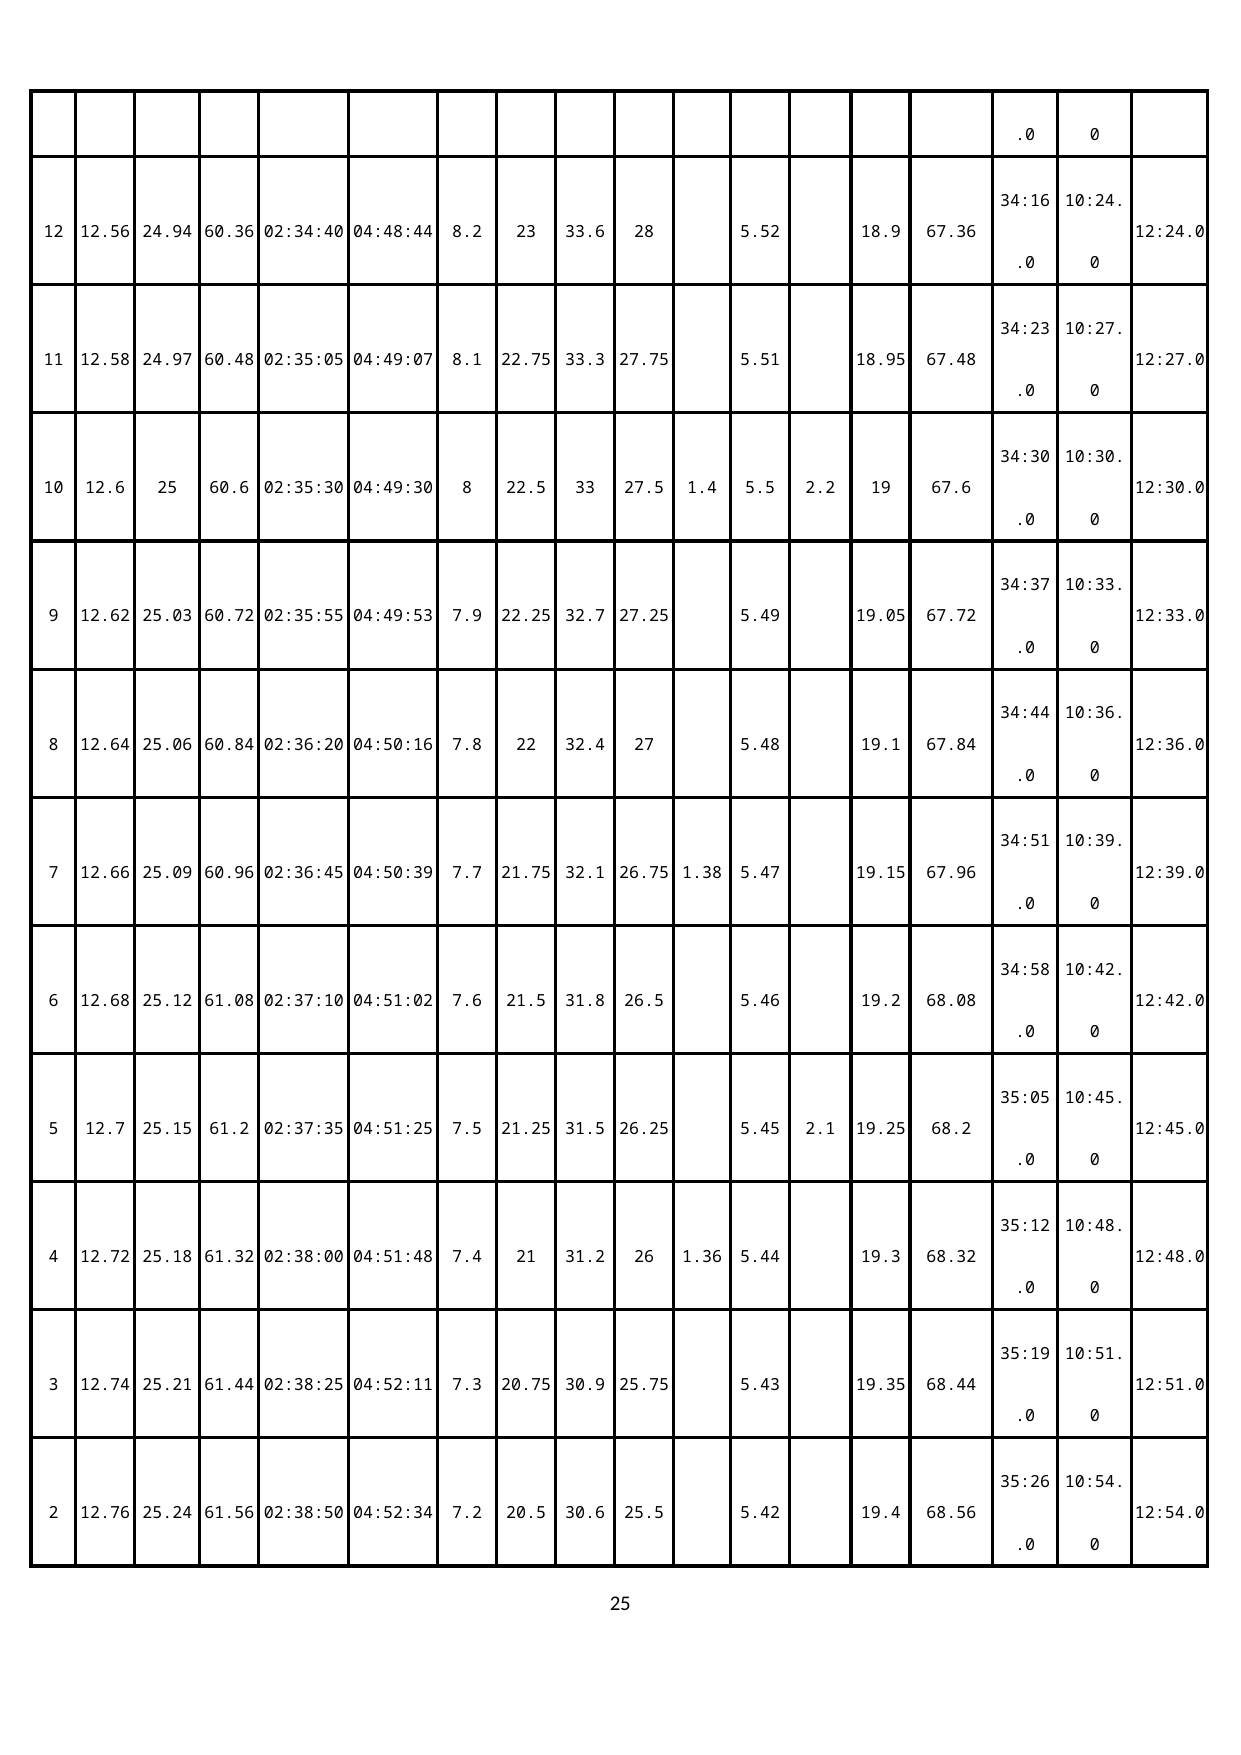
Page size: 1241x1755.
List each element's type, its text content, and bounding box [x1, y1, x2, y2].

table_cell 7.9 [439, 543, 495, 667]
table_cell [675, 93, 729, 155]
table_cell 35:12.0 [994, 1183, 1056, 1308]
table_cell 7.6 [439, 927, 495, 1052]
table_cell 25.75 [616, 1311, 672, 1436]
table_cell 21 [498, 1183, 554, 1308]
table_cell 12:27.0 [1133, 286, 1206, 411]
table_cell 10:30.0 [1059, 414, 1130, 539]
table_cell 30.6 [557, 1439, 613, 1564]
table_cell 26 [616, 1183, 672, 1308]
table_cell 7.5 [439, 1055, 495, 1180]
table_cell 10:27.0 [1059, 286, 1130, 411]
table_cell 60.6 [201, 414, 257, 539]
table_cell [77, 93, 133, 155]
table_cell 25 [136, 414, 198, 539]
table_cell 24.97 [136, 286, 198, 411]
table_cell 68.2 [912, 1055, 991, 1180]
table_cell 5.5 [732, 414, 788, 539]
table_cell 5.51 [732, 286, 788, 411]
table_cell 04:52:11 [350, 1311, 436, 1436]
table_cell 21.5 [498, 927, 554, 1052]
table_cell 34:37.0 [994, 543, 1056, 667]
table_cell 34:58.0 [994, 927, 1056, 1052]
table_cell 8 [33, 671, 74, 796]
table_cell 34:51.0 [994, 799, 1056, 924]
table_cell [675, 543, 729, 667]
table_cell 12:30.0 [1133, 414, 1206, 539]
table_cell [557, 93, 613, 155]
table_cell [350, 93, 436, 155]
table_cell 10:45.0 [1059, 1055, 1130, 1180]
table_cell 67.72 [912, 543, 991, 667]
table_cell 04:48:44 [350, 158, 436, 283]
table_cell 8.1 [439, 286, 495, 411]
table_cell 35:26.0 [994, 1439, 1056, 1564]
table_cell [1133, 93, 1206, 155]
table_cell [498, 93, 554, 155]
table_cell 25.03 [136, 543, 198, 667]
table_cell 2.2 [791, 414, 849, 539]
table_cell 12.6 [77, 414, 133, 539]
table_cell 19 [853, 414, 908, 539]
table_cell 28 [616, 158, 672, 283]
table_cell [853, 93, 908, 155]
table_cell 04:50:39 [350, 799, 436, 924]
table_cell 10:54.0 [1059, 1439, 1130, 1564]
table_cell 12.64 [77, 671, 133, 796]
table_cell [791, 543, 849, 667]
table_cell 31.2 [557, 1183, 613, 1308]
table_cell 02:35:05 [260, 286, 347, 411]
table_cell 1.38 [675, 799, 729, 924]
table_cell 1.4 [675, 414, 729, 539]
table_cell 5.46 [732, 927, 788, 1052]
table_cell 61.32 [201, 1183, 257, 1308]
table_cell 02:35:55 [260, 543, 347, 667]
table_cell 12:36.0 [1133, 671, 1206, 796]
table_cell 02:36:20 [260, 671, 347, 796]
table_cell [439, 93, 495, 155]
table_cell 60.96 [201, 799, 257, 924]
table_cell 18.9 [853, 158, 908, 283]
table_cell 10:51.0 [1059, 1311, 1130, 1436]
table_cell 7.4 [439, 1183, 495, 1308]
table_cell 12.68 [77, 927, 133, 1052]
table_cell 02:38:00 [260, 1183, 347, 1308]
table_cell 04:51:25 [350, 1055, 436, 1180]
table_cell 5.44 [732, 1183, 788, 1308]
table_cell 26.5 [616, 927, 672, 1052]
table_cell [616, 93, 672, 155]
table_cell 19.2 [853, 927, 908, 1052]
table_cell [791, 671, 849, 796]
table_cell 04:51:02 [350, 927, 436, 1052]
table_cell 2 [33, 1439, 74, 1564]
table_cell 3 [33, 1311, 74, 1436]
table_cell 19.15 [853, 799, 908, 924]
table_cell 32.4 [557, 671, 613, 796]
table_cell 8.2 [439, 158, 495, 283]
table_cell [675, 1311, 729, 1436]
table_cell 04:52:34 [350, 1439, 436, 1564]
table_cell 02:38:25 [260, 1311, 347, 1436]
table_cell 27.25 [616, 543, 672, 667]
table_cell 9 [33, 543, 74, 667]
table_cell [33, 93, 74, 155]
table_cell 5.42 [732, 1439, 788, 1564]
table_cell 12.7 [77, 1055, 133, 1180]
table_cell 7.7 [439, 799, 495, 924]
table_cell 35:19.0 [994, 1311, 1056, 1436]
table_cell 5.48 [732, 671, 788, 796]
table_cell 33.3 [557, 286, 613, 411]
table_cell 12.66 [77, 799, 133, 924]
table_cell [791, 286, 849, 411]
table_cell 68.08 [912, 927, 991, 1052]
table_cell 61.44 [201, 1311, 257, 1436]
table_cell 5.49 [732, 543, 788, 667]
table_cell 04:49:53 [350, 543, 436, 667]
table_cell 8 [439, 414, 495, 539]
table_cell [675, 286, 729, 411]
table_cell 22.25 [498, 543, 554, 667]
table_cell 25.21 [136, 1311, 198, 1436]
table_cell 12.76 [77, 1439, 133, 1564]
table_cell 12:51.0 [1133, 1311, 1206, 1436]
table_cell 5.52 [732, 158, 788, 283]
table_cell [791, 1183, 849, 1308]
table_cell [675, 158, 729, 283]
table_cell 02:38:50 [260, 1439, 347, 1564]
table_cell 27 [616, 671, 672, 796]
table_cell [791, 799, 849, 924]
table_cell 21.75 [498, 799, 554, 924]
table_cell 2.1 [791, 1055, 849, 1180]
table_cell 25.06 [136, 671, 198, 796]
table_cell 12 [33, 158, 74, 283]
table_cell 10:48.0 [1059, 1183, 1130, 1308]
table_cell 12:48.0 [1133, 1183, 1206, 1308]
table_cell 25.18 [136, 1183, 198, 1308]
table_cell 18.95 [853, 286, 908, 411]
table_cell [201, 93, 257, 155]
table_cell 34:23.0 [994, 286, 1056, 411]
table_cell 30.9 [557, 1311, 613, 1436]
table_cell 67.48 [912, 286, 991, 411]
table_cell .0 [994, 93, 1056, 155]
table_cell 12.56 [77, 158, 133, 283]
table_cell 04:49:30 [350, 414, 436, 539]
table_cell 32.7 [557, 543, 613, 667]
table_cell 33 [557, 414, 613, 539]
table_cell 32.1 [557, 799, 613, 924]
table_cell 12:45.0 [1133, 1055, 1206, 1180]
table_cell 25.24 [136, 1439, 198, 1564]
table_cell 7.2 [439, 1439, 495, 1564]
table_cell 12.72 [77, 1183, 133, 1308]
table_cell [732, 93, 788, 155]
table_cell 19.05 [853, 543, 908, 667]
table_cell 04:51:48 [350, 1183, 436, 1308]
table_cell [675, 671, 729, 796]
table_cell 04:50:16 [350, 671, 436, 796]
table_cell 22 [498, 671, 554, 796]
table_cell 25.5 [616, 1439, 672, 1564]
table_cell 60.48 [201, 286, 257, 411]
table_cell 34:30.0 [994, 414, 1056, 539]
table_cell 67.96 [912, 799, 991, 924]
table_cell 60.72 [201, 543, 257, 667]
table_cell 25.15 [136, 1055, 198, 1180]
table_cell 5.43 [732, 1311, 788, 1436]
table_cell 12:33.0 [1133, 543, 1206, 667]
table_cell 26.75 [616, 799, 672, 924]
table_cell 31.8 [557, 927, 613, 1052]
table_cell 61.08 [201, 927, 257, 1052]
table_cell [791, 1311, 849, 1436]
table_cell 7.8 [439, 671, 495, 796]
table_cell [791, 927, 849, 1052]
table_cell 67.36 [912, 158, 991, 283]
table_cell 5 [33, 1055, 74, 1180]
table_cell 12:54.0 [1133, 1439, 1206, 1564]
table_cell 12:42.0 [1133, 927, 1206, 1052]
table_cell 5.47 [732, 799, 788, 924]
table_cell 34:16.0 [994, 158, 1056, 283]
table_cell 4 [33, 1183, 74, 1308]
table_cell 10:24.0 [1059, 158, 1130, 283]
table_cell 1.36 [675, 1183, 729, 1308]
table_cell 02:37:35 [260, 1055, 347, 1180]
table_cell 25.09 [136, 799, 198, 924]
table_cell 33.6 [557, 158, 613, 283]
table_cell 5.45 [732, 1055, 788, 1180]
table_cell 7.3 [439, 1311, 495, 1436]
table_cell 67.6 [912, 414, 991, 539]
table_cell 02:36:45 [260, 799, 347, 924]
table_cell 34:44.0 [994, 671, 1056, 796]
table_cell 67.84 [912, 671, 991, 796]
table_cell 19.4 [853, 1439, 908, 1564]
table_cell 22.75 [498, 286, 554, 411]
table_cell 61.56 [201, 1439, 257, 1564]
table_cell 12.74 [77, 1311, 133, 1436]
table_cell 24.94 [136, 158, 198, 283]
table_cell 68.44 [912, 1311, 991, 1436]
table_cell [791, 1439, 849, 1564]
table_cell 19.1 [853, 671, 908, 796]
table_cell 22.5 [498, 414, 554, 539]
table_cell 20.75 [498, 1311, 554, 1436]
table_cell 68.56 [912, 1439, 991, 1564]
table_cell 02:34:40 [260, 158, 347, 283]
table_cell 19.3 [853, 1183, 908, 1308]
table_cell [675, 1439, 729, 1564]
table_cell 60.84 [201, 671, 257, 796]
table_cell 19.35 [853, 1311, 908, 1436]
table_cell 12.62 [77, 543, 133, 667]
table_cell 60.36 [201, 158, 257, 283]
table_cell [912, 93, 991, 155]
table_cell 68.32 [912, 1183, 991, 1308]
table_cell 11 [33, 286, 74, 411]
table_cell [260, 93, 347, 155]
table_cell 31.5 [557, 1055, 613, 1180]
table_cell 6 [33, 927, 74, 1052]
table_cell 27.5 [616, 414, 672, 539]
table_cell 12:24.0 [1133, 158, 1206, 283]
table_cell [675, 1055, 729, 1180]
table_cell 27.75 [616, 286, 672, 411]
table_cell 19.25 [853, 1055, 908, 1180]
table_cell [791, 158, 849, 283]
table_cell [675, 927, 729, 1052]
table_cell 10:42.0 [1059, 927, 1130, 1052]
table_cell 10:33.0 [1059, 543, 1130, 667]
table_cell 12:39.0 [1133, 799, 1206, 924]
table_cell 02:35:30 [260, 414, 347, 539]
table_cell 0 [1059, 93, 1130, 155]
table_cell 20.5 [498, 1439, 554, 1564]
table_cell 23 [498, 158, 554, 283]
table_cell 10:39.0 [1059, 799, 1130, 924]
table_cell 10:36.0 [1059, 671, 1130, 796]
table_cell 21.25 [498, 1055, 554, 1180]
table_cell [136, 93, 198, 155]
table_cell 12.58 [77, 286, 133, 411]
table_cell 25.12 [136, 927, 198, 1052]
table_cell 7 [33, 799, 74, 924]
table_cell 04:49:07 [350, 286, 436, 411]
table_cell 02:37:10 [260, 927, 347, 1052]
table_cell 35:05.0 [994, 1055, 1056, 1180]
table_cell 61.2 [201, 1055, 257, 1180]
table_cell 26.25 [616, 1055, 672, 1180]
table_cell [791, 93, 849, 155]
table_cell 10 [33, 414, 74, 539]
